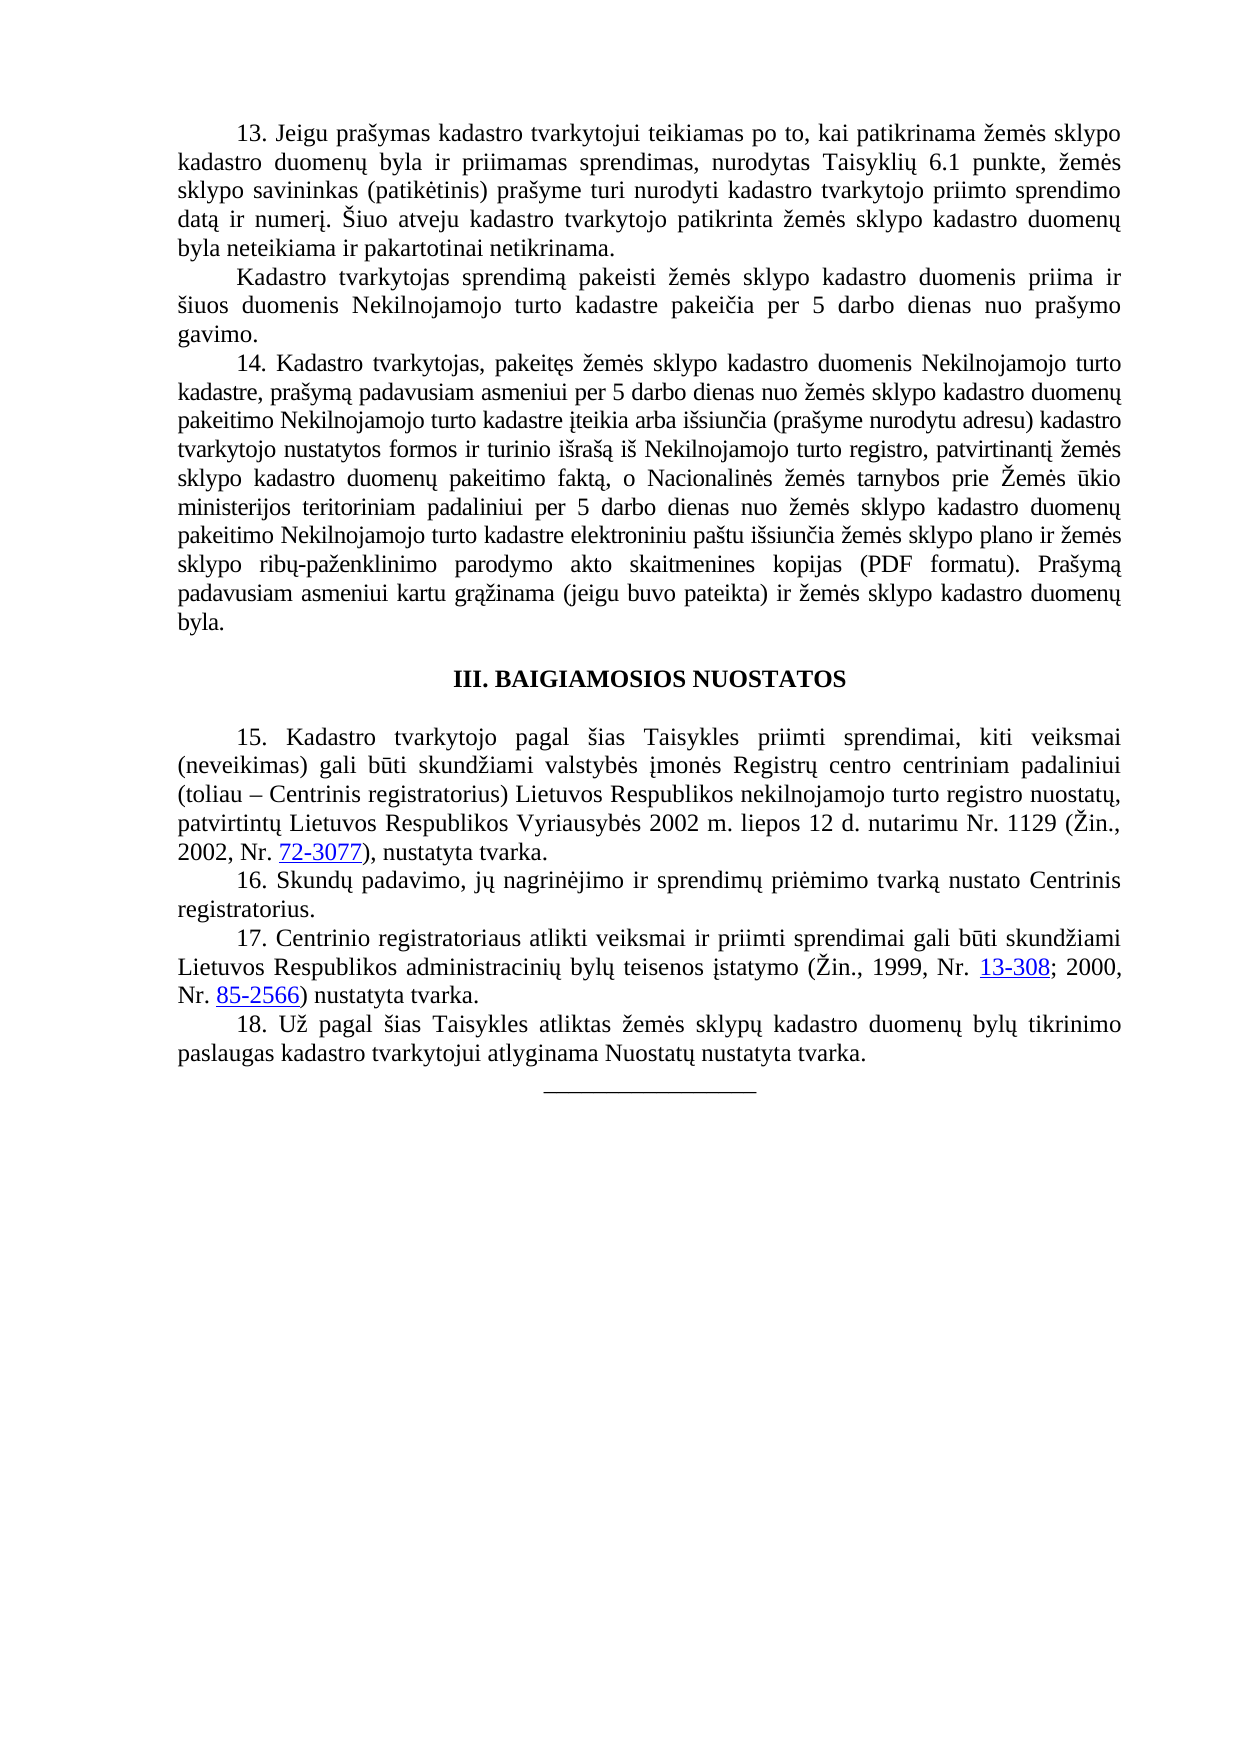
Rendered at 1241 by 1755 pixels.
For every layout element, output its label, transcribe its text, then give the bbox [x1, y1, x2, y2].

text Kadastro tvarkytojas sprendimą pakeisti žemės sklypo kadastro duomenis priima ir šiuos duomenis Nekilnojamojo turto kadastre pakeičia per 5 darbo dienas nuo prašymo gavimo. [177, 262, 1122, 348]
text _________________ [177, 1067, 1122, 1096]
text 18. Už pagal šias Taisykles atliktas žemės sklypų kadastro duomenų bylų tikrinimo paslaugas kadastro tvarkytojui atlyginama Nuostatų nustatyta tvarka. [177, 1009, 1122, 1067]
text 13. Jeigu prašymas kadastro tvarkytojui teikiamas po to, kai patikrinama žemės sklypo kadastro duomenų byla ir priimamas sprendimas, nurodytas Taisyklių 6.1 punkte, žemės sklypo savininkas (patikėtinis) prašyme turi nurodyti kadastro tvarkytojo priimto sprendimo datą ir numerį. Šiuo atveju kadastro tvarkytojo patikrinta žemės sklypo kadastro duomenų byla neteikiama ir pakartotinai netikrinama. [177, 118, 1122, 262]
text 16. Skundų padavimo, jų nagrinėjimo ir sprendimų priėmimo tvarką nustato Centrinis registratorius. [177, 866, 1122, 923]
text 15. Kadastro tvarkytojo pagal šias Taisykles priimti sprendimai, kiti veiksmai (neveikimas) gali būti skundžiami valstybės įmonės Registrų centro centriniam padaliniui (toliau – Centrinis registratorius) Lietuvos Respublikos nekilnojamojo turto registro nuostatų, patvirtintų Lietuvos Respublikos Vyriausybės 2002 m. liepos 12 d. nutarimu Nr. 1129 (Žin., 2002, Nr. 72-3077), nustatyta tvarka. [177, 722, 1122, 866]
text III. BAIGIAMOSIOS NUOSTATOS [177, 664, 1122, 693]
text 17. Centrinio registratoriaus atlikti veiksmai ir priimti sprendimai gali būti skundžiami Lietuvos Respublikos administracinių bylų teisenos įstatymo (Žin., 1999, Nr. 13-308; 2000, Nr. 85-2566) nustatyta tvarka. [177, 923, 1122, 1009]
text 14. Kadastro tvarkytojas, pakeitęs žemės sklypo kadastro duomenis Nekilnojamojo turto kadastre, prašymą padavusiam asmeniui per 5 darbo dienas nuo žemės sklypo kadastro duomenų pakeitimo Nekilnojamojo turto kadastre įteikia arba išsiunčia (prašyme nurodytu adresu) kadastro tvarkytojo nustatytos formos ir turinio išrašą iš Nekilnojamojo turto registro, patvirtinantį žemės sklypo kadastro duomenų pakeitimo faktą, o Nacionalinės žemės tarnybos prie Žemės ūkio ministerijos teritoriniam padaliniui per 5 darbo dienas nuo žemės sklypo kadastro duomenų pakeitimo Nekilnojamojo turto kadastre elektroniniu paštu išsiunčia žemės sklypo plano ir žemės sklypo ribų-paženklinimo parodymo akto skaitmenines kopijas (PDF formatu). Prašymą padavusiam asmeniui kartu grąžinama (jeigu buvo pateikta) ir žemės sklypo kadastro duomenų byla. [177, 348, 1122, 636]
